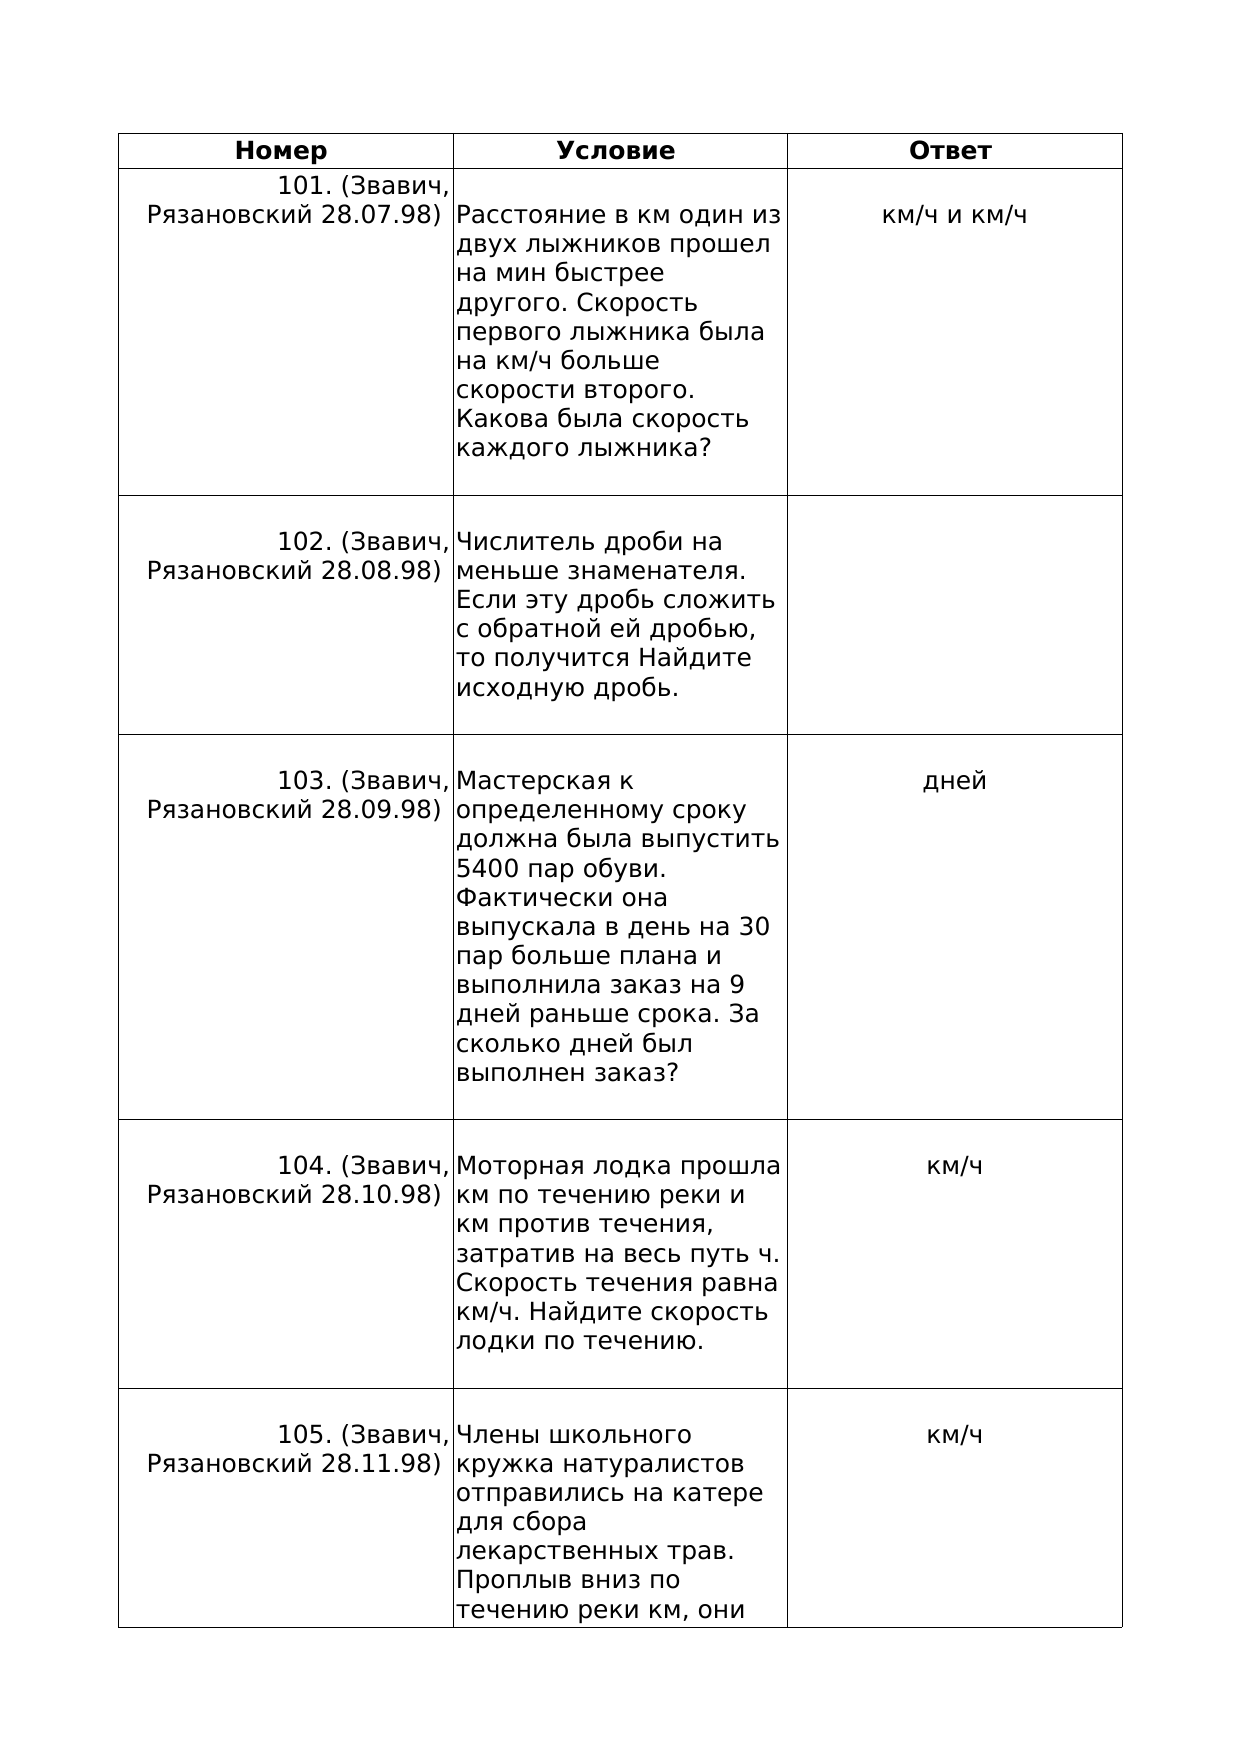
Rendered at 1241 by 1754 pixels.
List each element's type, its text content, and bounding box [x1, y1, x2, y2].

table_cell [788, 496, 1122, 734]
table_cell Мастерская к определенному сроку должна была выпустить 5400 пар обуви. Фактически она выпускала в день на 30 пар больше плана и выполнила заказ на 9 дней раньше срока. За сколько дней был выполнен заказ? [454, 735, 787, 1119]
table_header Ответ [788, 134, 1122, 168]
table_cell 103. (Звавич, Рязановский 28.09.98) [119, 735, 453, 1119]
table_cell км/ч [788, 1120, 1122, 1388]
table_cell Члены школьного кружка натуралистов отправились на катере для сбора лекарственных трав. Проплыв вниз по течению реки км, они [454, 1389, 787, 1627]
table_header Условие [454, 134, 787, 168]
table_cell 101. (Звавич, Рязановский 28.07.98) [119, 169, 453, 495]
table_cell км/ч и км/ч [788, 169, 1122, 495]
table_cell дней [788, 735, 1122, 1119]
table_cell Моторная лодка прошла км по течению реки и км против течения, затратив на весь путь ч. Скорость течения равна км/ч. Найдите скорость лодки по течению. [454, 1120, 787, 1388]
table_header Номер [119, 134, 453, 168]
table_cell 102. (Звавич, Рязановский 28.08.98) [119, 496, 453, 734]
table_cell 105. (Звавич, Рязановский 28.11.98) [119, 1389, 453, 1627]
table_cell Числитель дроби на меньше знаменателя. Если эту дробь сложить с обратной ей дробью, то получится Найдите исходную дробь. [454, 496, 787, 734]
table_cell 104. (Звавич, Рязановский 28.10.98) [119, 1120, 453, 1388]
table_cell км/ч [788, 1389, 1122, 1627]
table_cell Расстояние в км один из двух лыжников прошел на мин быстрее другого. Скорость первого лыжника была на км/ч больше скорости второго. Какова была скорость каждого лыжника? [454, 169, 787, 495]
